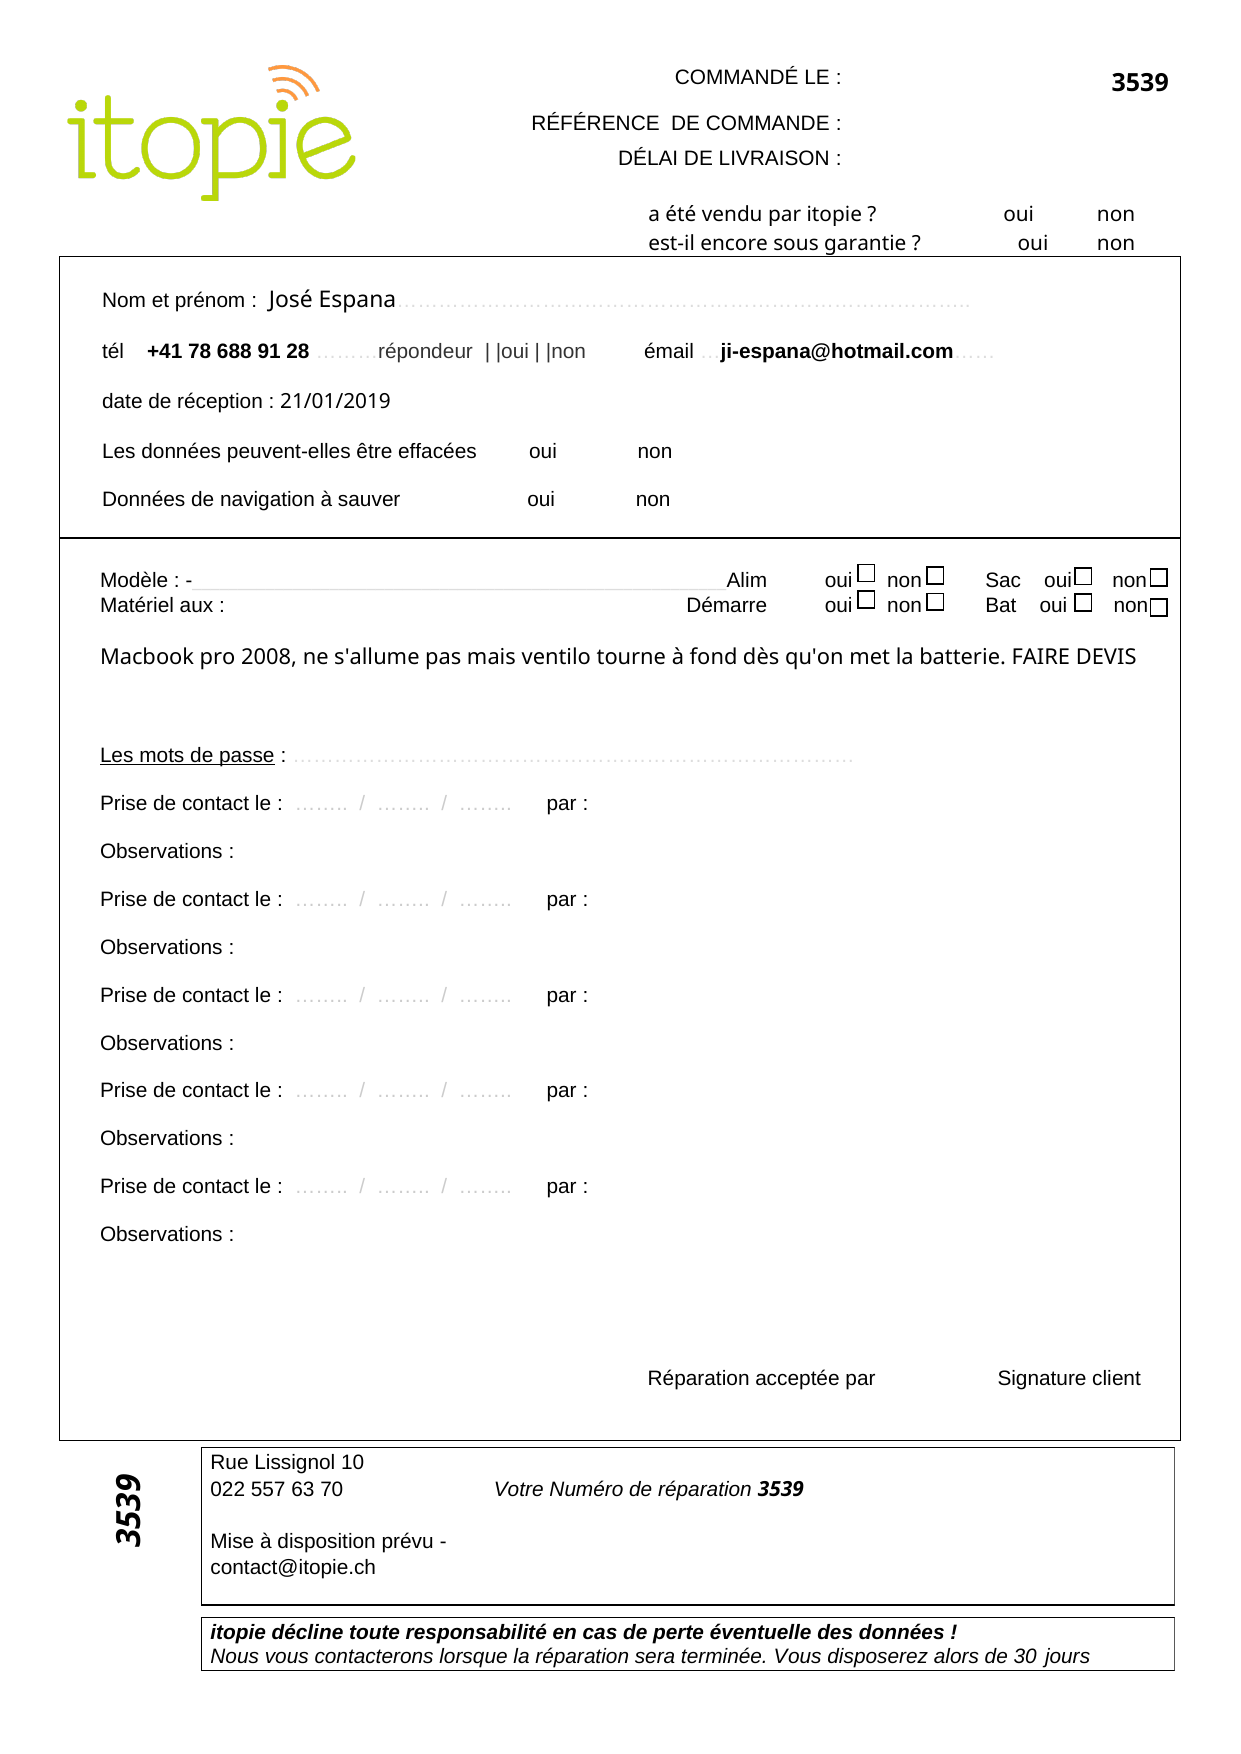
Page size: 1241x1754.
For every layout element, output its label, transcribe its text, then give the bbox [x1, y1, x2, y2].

text Prise de contact le : …….. / …….. / …….. par : [60, 1075, 1180, 1102]
table_cell [847, 105, 1180, 140]
text date de réception : 21/01/2019 [60, 383, 1180, 415]
table_header 3539 [847, 59, 1180, 104]
text a été vendu par itopie ? oui non [59, 199, 1181, 228]
text est-il encore sous garantie ? oui non [59, 228, 1181, 256]
text Observations : [60, 931, 1180, 958]
text Modèle : - Alim oui non Sac oui non [60, 562, 856, 590]
text Observations : [60, 836, 1180, 863]
text Observations : [60, 1027, 1180, 1054]
table_header 3539 [59, 1441, 195, 1677]
text tél +41 78 688 91 28 ………répondeur | |oui | |non émail …ji-espana@hotmail.com…… [60, 335, 1180, 362]
text Macbook pro 2008, ne s'allume pas mais ventilo tourne à fond dès qu'on met la batterie. FAIRE DEVIS [60, 638, 1180, 671]
table_cell DÉLAI DE LIVRAISON : [490, 140, 847, 175]
text Modèle : - Alim oui non Sac oui non [879, 562, 925, 590]
text Prise de contact le : …….. / …….. / …….. par : [60, 1171, 1180, 1198]
text Les mots de passe : ……………………………………………………………………… [60, 740, 1180, 767]
table_cell itopie décline toute responsabilité en cas de perte éventuelle des données ! Nous vous contacterons lorsque la réparation sera terminée. Vous disposerez alors de 30 jours [195, 1611, 1180, 1677]
text Prise de contact le : …….. / …….. / …….. par : [60, 883, 1180, 911]
text Données de navigation à sauver oui non [60, 484, 1180, 511]
text Prise de contact le : …….. / …….. / …….. par : [60, 788, 1180, 815]
text Modèle : - Alim oui non Sac oui non [948, 562, 1180, 590]
text Observations : [60, 1123, 1180, 1150]
table_cell [847, 140, 1180, 175]
text Matériel aux : Démarre oui non Bat oui non [60, 590, 1180, 617]
text Prise de contact le : …….. / …….. / …….. par : [60, 979, 1180, 1006]
text Réparation acceptée par Signature client [60, 1363, 1180, 1390]
table_header COMMANDÉ LE : [490, 59, 847, 104]
table_header Rue Lissignol 10 022 557 63 70 Votre Numéro de réparation 3539 Mise à disposition prévu - contact@itopie.ch [195, 1441, 1180, 1611]
picture [67, 65, 356, 201]
text Observations : [60, 1219, 1180, 1246]
text Les données peuvent-elles être effacées oui non [60, 436, 1180, 463]
table_cell RÉFÉRENCE DE COMMANDE : [490, 105, 847, 140]
text Nom et prénom : José Espana……………………………………………………………………….. [60, 280, 1180, 314]
